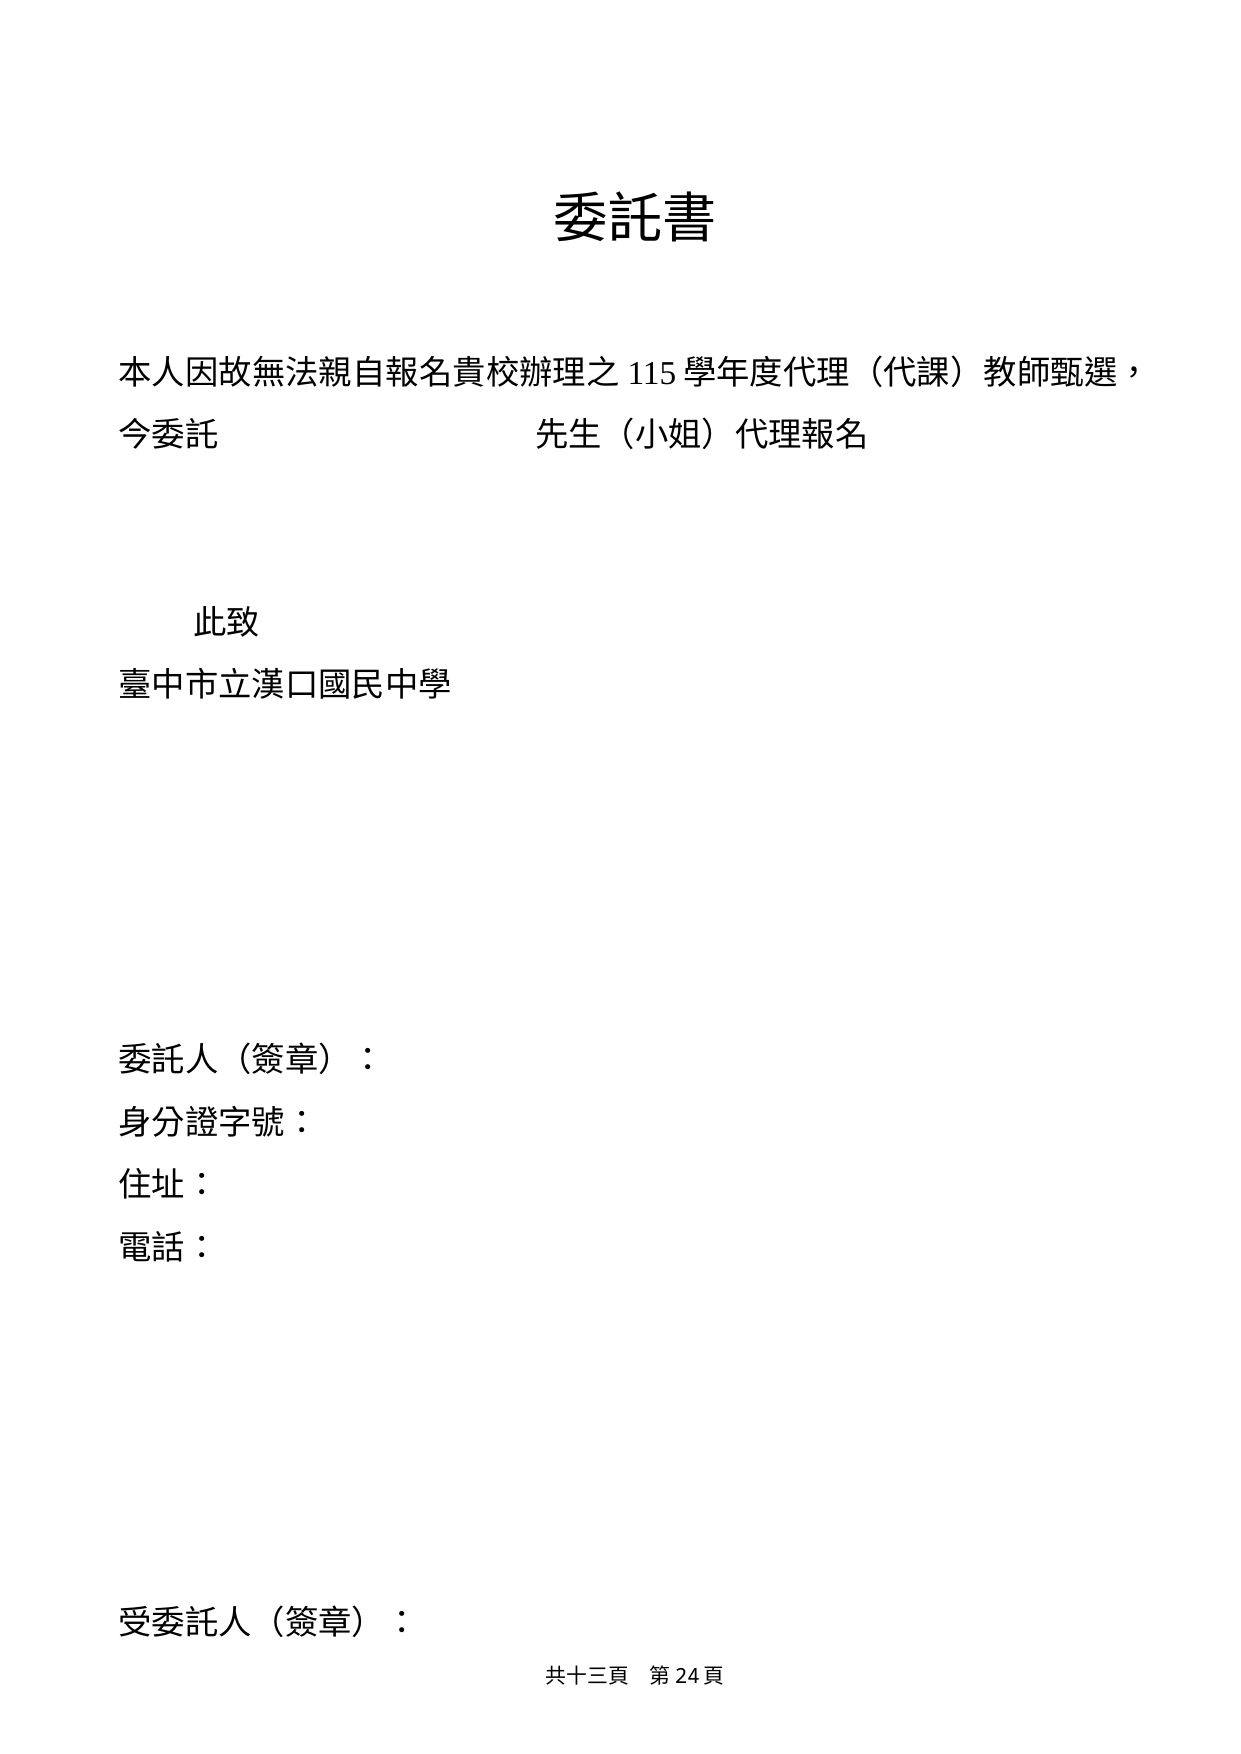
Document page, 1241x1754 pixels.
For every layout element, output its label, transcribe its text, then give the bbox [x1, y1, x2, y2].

text 本人因故無法親自報名貴校辦理之115學年度代理（代課）教師甄選，今委託 先生（小姐）代理報名 [118, 328, 1152, 453]
text 受委託人（簽章）： [118, 1578, 1152, 1641]
text 住址： [118, 1141, 1152, 1203]
text 此致 [118, 578, 1152, 641]
text 身分證字號： [118, 1078, 1152, 1141]
text 委託書 [118, 141, 1152, 266]
text 電話： [118, 1203, 1152, 1266]
text 臺中市立漢口國民中學 [118, 641, 1152, 703]
text 委託人（簽章）： [118, 1016, 1152, 1078]
